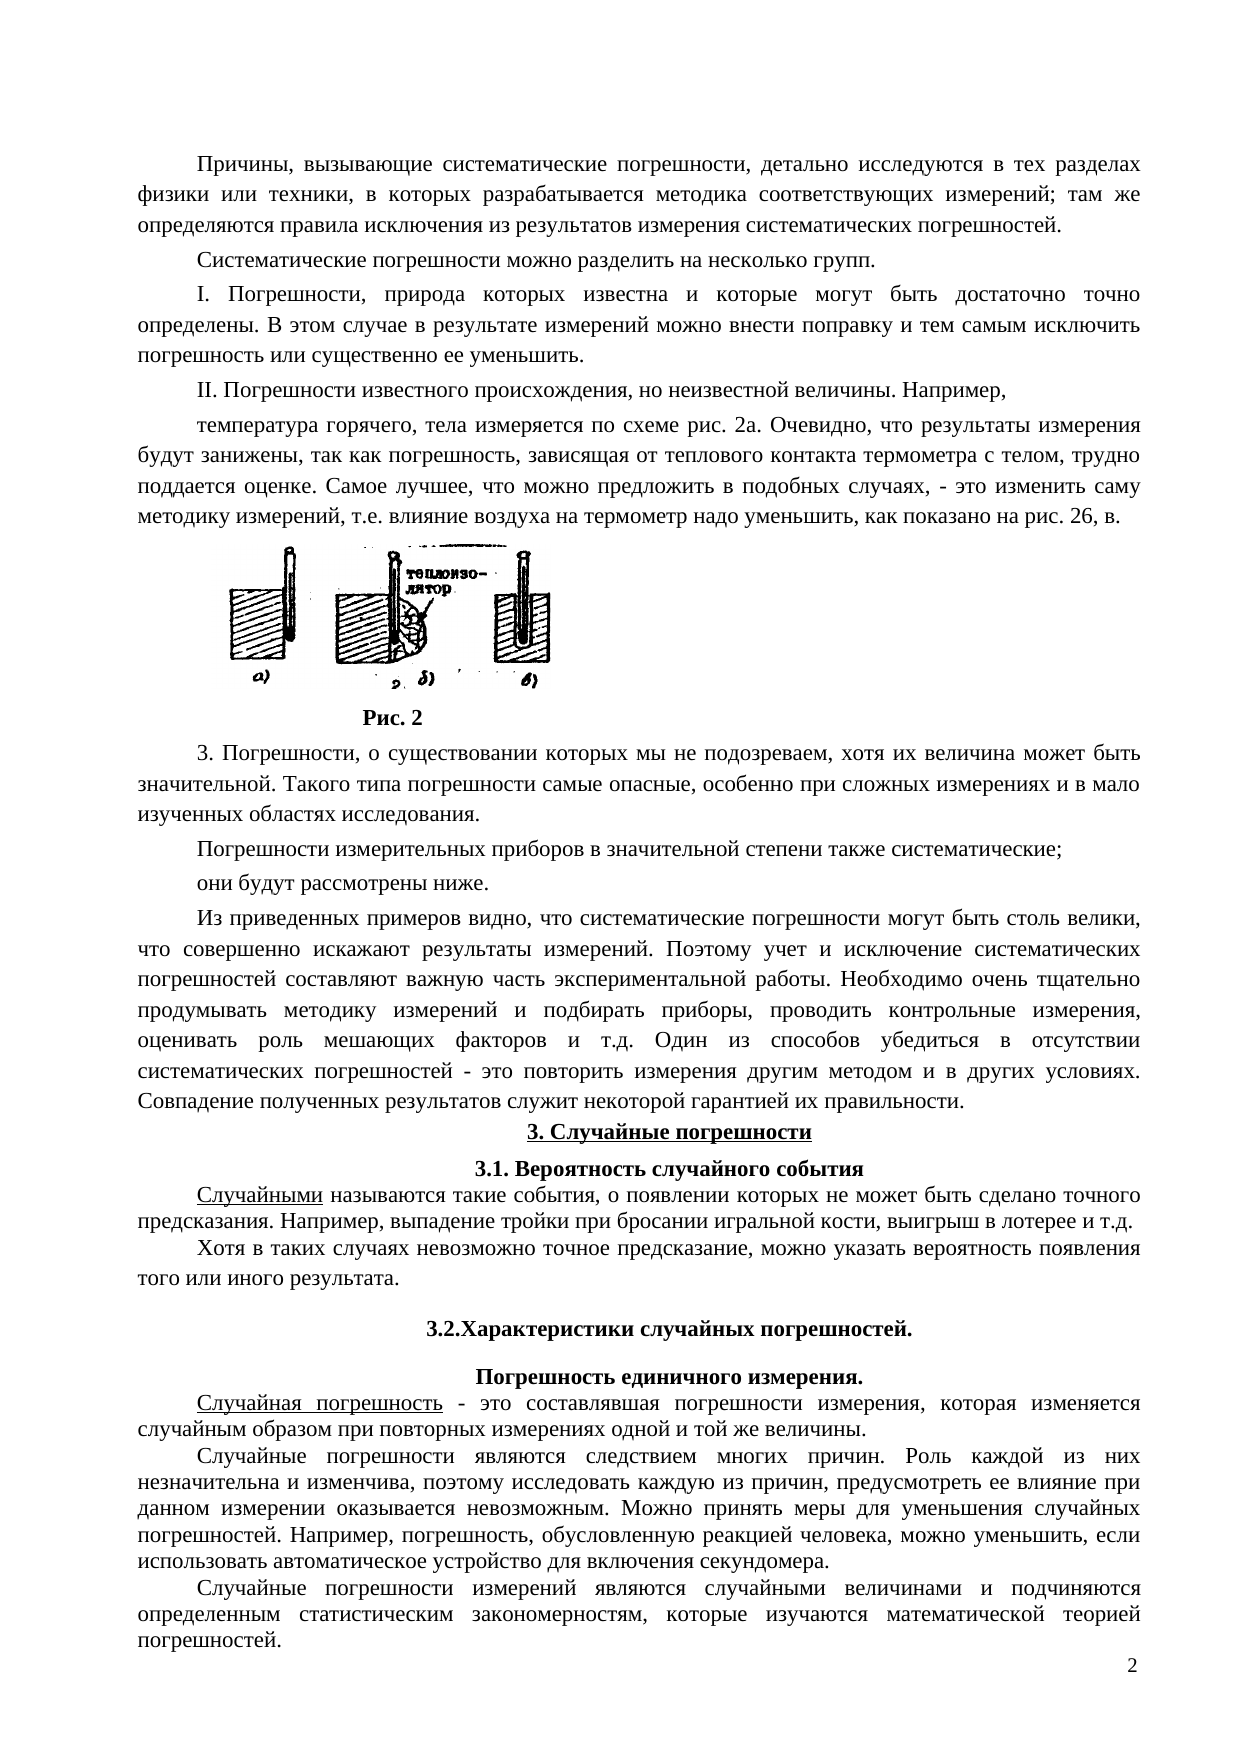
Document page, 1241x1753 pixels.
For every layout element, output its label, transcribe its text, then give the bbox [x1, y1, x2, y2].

text Из приведенных примеров видно, что систематические погрешности могут быть столь велики, что совершенно искажают результаты измерений. Поэтому учет и исключение систематических погрешностей составляют важную часть экспериментальной работы. Необходимо очень тщательно продумывать методику измерений и подбирать приборы, проводить контрольные измерения, оценивать роль мешающих факторов и т.д. Один из способов убедиться в отсутствии систематических погрешностей - это повторить измерения другим методом и в других условиях. Совпадение полученных результатов служит некоторой гарантией их правильности. [137, 904, 1142, 1114]
text Случайные погрешности являются следствием многих причин. Роль каждой из них незначительна и изменчива, поэтому исследовать каждую из причин, предусмотреть ее влияние при данном измерении оказывается невозможным. Можно принять меры для уменьшения случайных погрешностей. Например, погрешность, обусловленную реакцией человека, можно уменьшить, если использовать автоматическое устройство для включения секундомера. [137, 1442, 1142, 1573]
text они будут рассмотрены ниже. [137, 869, 1142, 896]
text 3. Погрешности, о существовании которых мы не подозреваем, хотя их величина может быть значительной. Такого типа погрешности самые опасные, особенно при сложных измерениях и в мало изученных областях исследования. [137, 739, 1142, 826]
text I. Погрешности, природа которых известна и которые могут быть достаточно точно определены. В этом случае в результате измерений можно внести поправку и тем самым исключить погрешность или существенно ее уменьшить. [137, 280, 1142, 368]
text Рис. 2 [287, 704, 1142, 731]
text Случайная погрешность - это составлявшая погрешности измерения, которая изменяется случайным образом при повторных измерениях одной и той же величины. [137, 1389, 1142, 1442]
text 3. Случайные погрешности [137, 1118, 1142, 1144]
text Случайными называются такие события, о появлении которых не может быть сделано точного предсказания. Например, выпадение тройки при бросании игральной кости, выигрыш в лотерее и т.д. [137, 1181, 1142, 1234]
text Причины, вызывающие систематические погрешности, детально исследуются в тех разделах физики или техники, в которых разрабатывается методика соответствующих измерений; там же определяются правила исключения из результатов измерения систематических погрешностей. [137, 150, 1142, 237]
text 3.2.Характеристики случайных погрешностей. [137, 1316, 1142, 1342]
text Хотя в таких случаях невозможно точное предсказание, можно указать вероятность появления того или иного результата. [137, 1234, 1142, 1291]
text температура горячего, тела измеряется по схеме рис. 2а. Очевидно, что результаты измерения будут занижены, так как погрешность, зависящая от теплового контакта термометра с телом, трудно поддается оценке. Самое лучшее, что можно предложить в подобных случаях, - это изменить саму методику измерений, т.е. влияние воздуха на термометр надо уменьшить, как показано на рис. 26, в. [137, 411, 1142, 529]
text Случайные погрешности измерений являются случайными величинами и подчиняются определенным статистическим закономерностям, которые изучаются математической теорией погрешностей. [137, 1573, 1142, 1653]
text II. Погрешности известного происхождения, но неизвестной величины. Например, [137, 376, 1142, 402]
text 3.1. Вероятность случайного события [137, 1154, 1142, 1181]
text Погрешности измерительных приборов в значительной степени также систематические; [137, 835, 1142, 861]
picture [211, 544, 551, 689]
text Погрешность единичного измерения. [137, 1363, 1142, 1389]
text Систематические погрешности можно разделить на несколько групп. [137, 246, 1142, 272]
